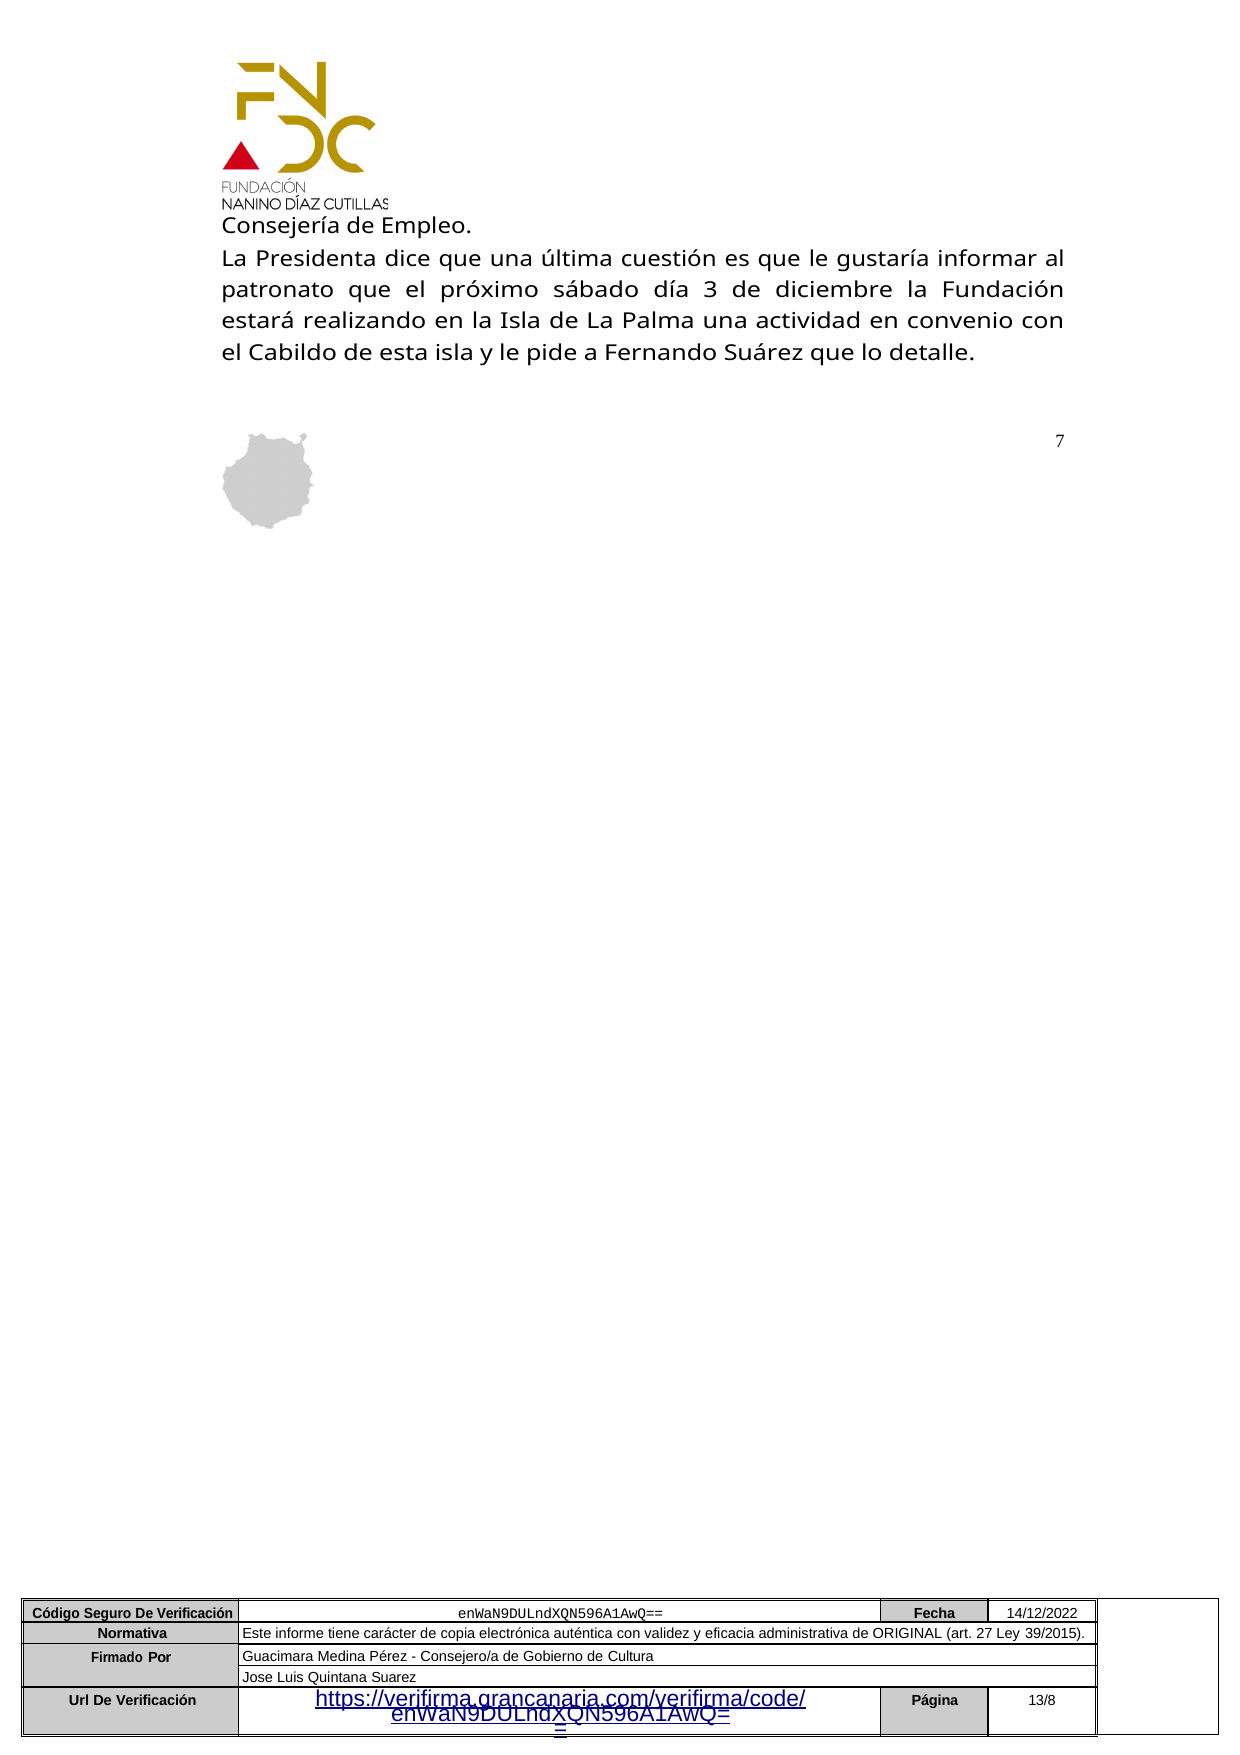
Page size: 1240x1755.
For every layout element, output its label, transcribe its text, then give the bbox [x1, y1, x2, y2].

text La Presidenta dice que una última cuestión es que le gustaría informar al patronato que el próximo sábado día 3 de diciembre la Fundación estará realizando en la Isla de La Palma una actividad en convenio con el Cabildo de esta isla y le pide a Fernando Suárez que lo detalle. [221, 243, 1064, 366]
text Consejería de Empleo. [221, 210, 1064, 240]
text 7 [10, 430, 1064, 452]
